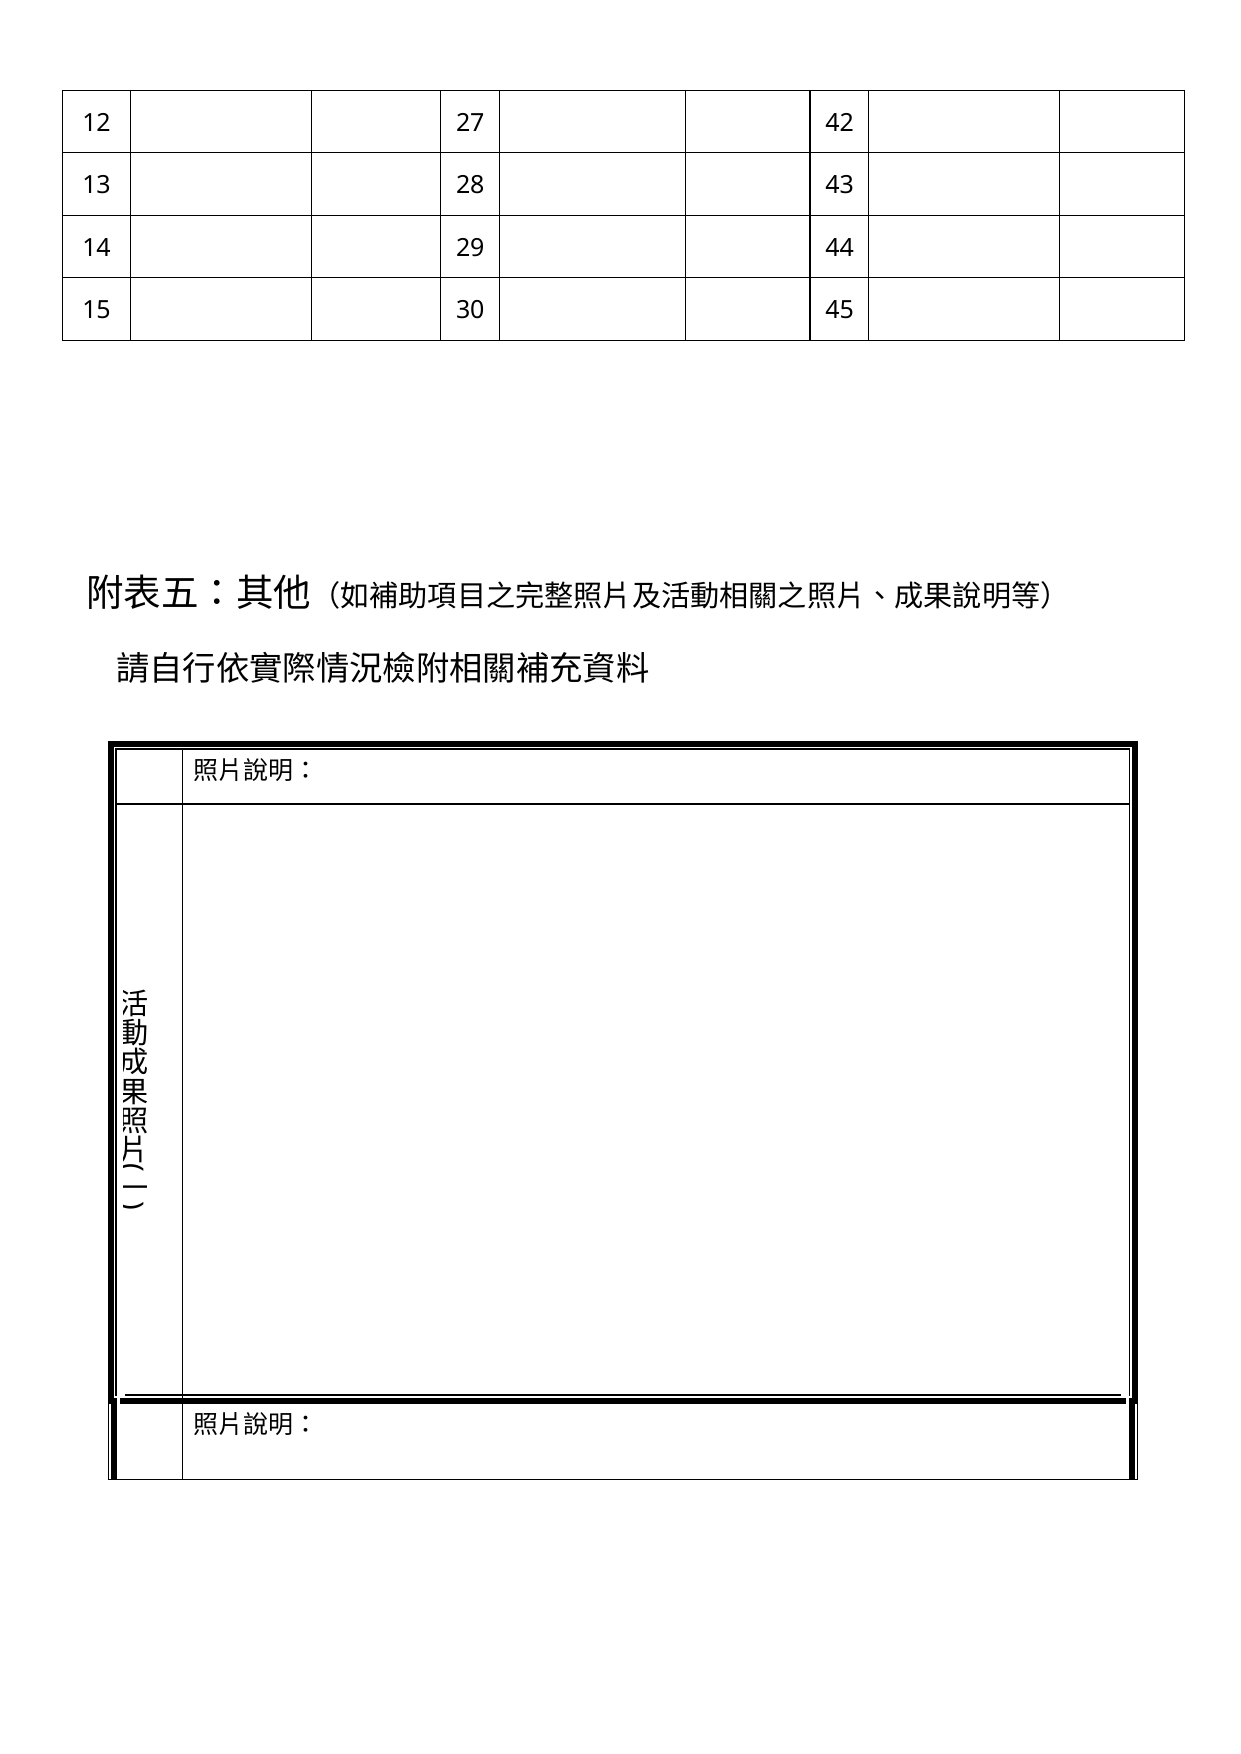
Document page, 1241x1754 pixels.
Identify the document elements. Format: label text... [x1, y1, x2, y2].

table_cell [131, 216, 311, 277]
table_header 照片說明： [183, 750, 1129, 803]
table_cell 42 [811, 91, 868, 152]
table_cell 27 [441, 91, 499, 152]
table_cell [1060, 91, 1184, 152]
table_cell [1060, 153, 1184, 214]
table_cell [869, 91, 1059, 152]
table_cell [183, 805, 1129, 1394]
text 請自行依實際情況檢附相關補充資料 [98, 628, 1123, 703]
table_cell 13 [63, 153, 130, 214]
table_cell [869, 216, 1059, 277]
table_cell 14 [63, 216, 130, 277]
table_cell [869, 278, 1059, 339]
table_header [117, 750, 182, 803]
table_cell 28 [441, 153, 499, 214]
table_cell [312, 216, 440, 277]
table_cell [1060, 216, 1184, 277]
table_cell [869, 153, 1059, 214]
table_cell [500, 153, 685, 214]
table_cell [500, 91, 685, 152]
table_cell 活動成果照片(一) [117, 805, 182, 1394]
table_cell [1060, 278, 1184, 339]
table_cell [686, 278, 809, 339]
table_cell [312, 153, 440, 214]
table_cell [114, 1394, 182, 1479]
table_cell 照片說明： [183, 1394, 1132, 1479]
table_cell [131, 278, 311, 339]
table_cell [686, 216, 809, 277]
table_cell [500, 278, 685, 339]
table_cell [686, 153, 809, 214]
table_cell [686, 91, 809, 152]
table_cell 43 [811, 153, 868, 214]
table_cell [500, 216, 685, 277]
table_cell [312, 91, 440, 152]
table_cell [312, 278, 440, 339]
table_cell 15 [63, 278, 130, 339]
table_cell 29 [441, 216, 499, 277]
table_cell [131, 91, 311, 152]
table_cell 44 [811, 216, 868, 277]
table_cell 30 [441, 278, 499, 339]
text 附表五：其他（如補助項目之完整照片及活動相關之照片、成果說明等） [86, 553, 1123, 628]
table_cell [131, 153, 311, 214]
table_cell 45 [811, 278, 868, 339]
table_cell 12 [63, 91, 130, 152]
